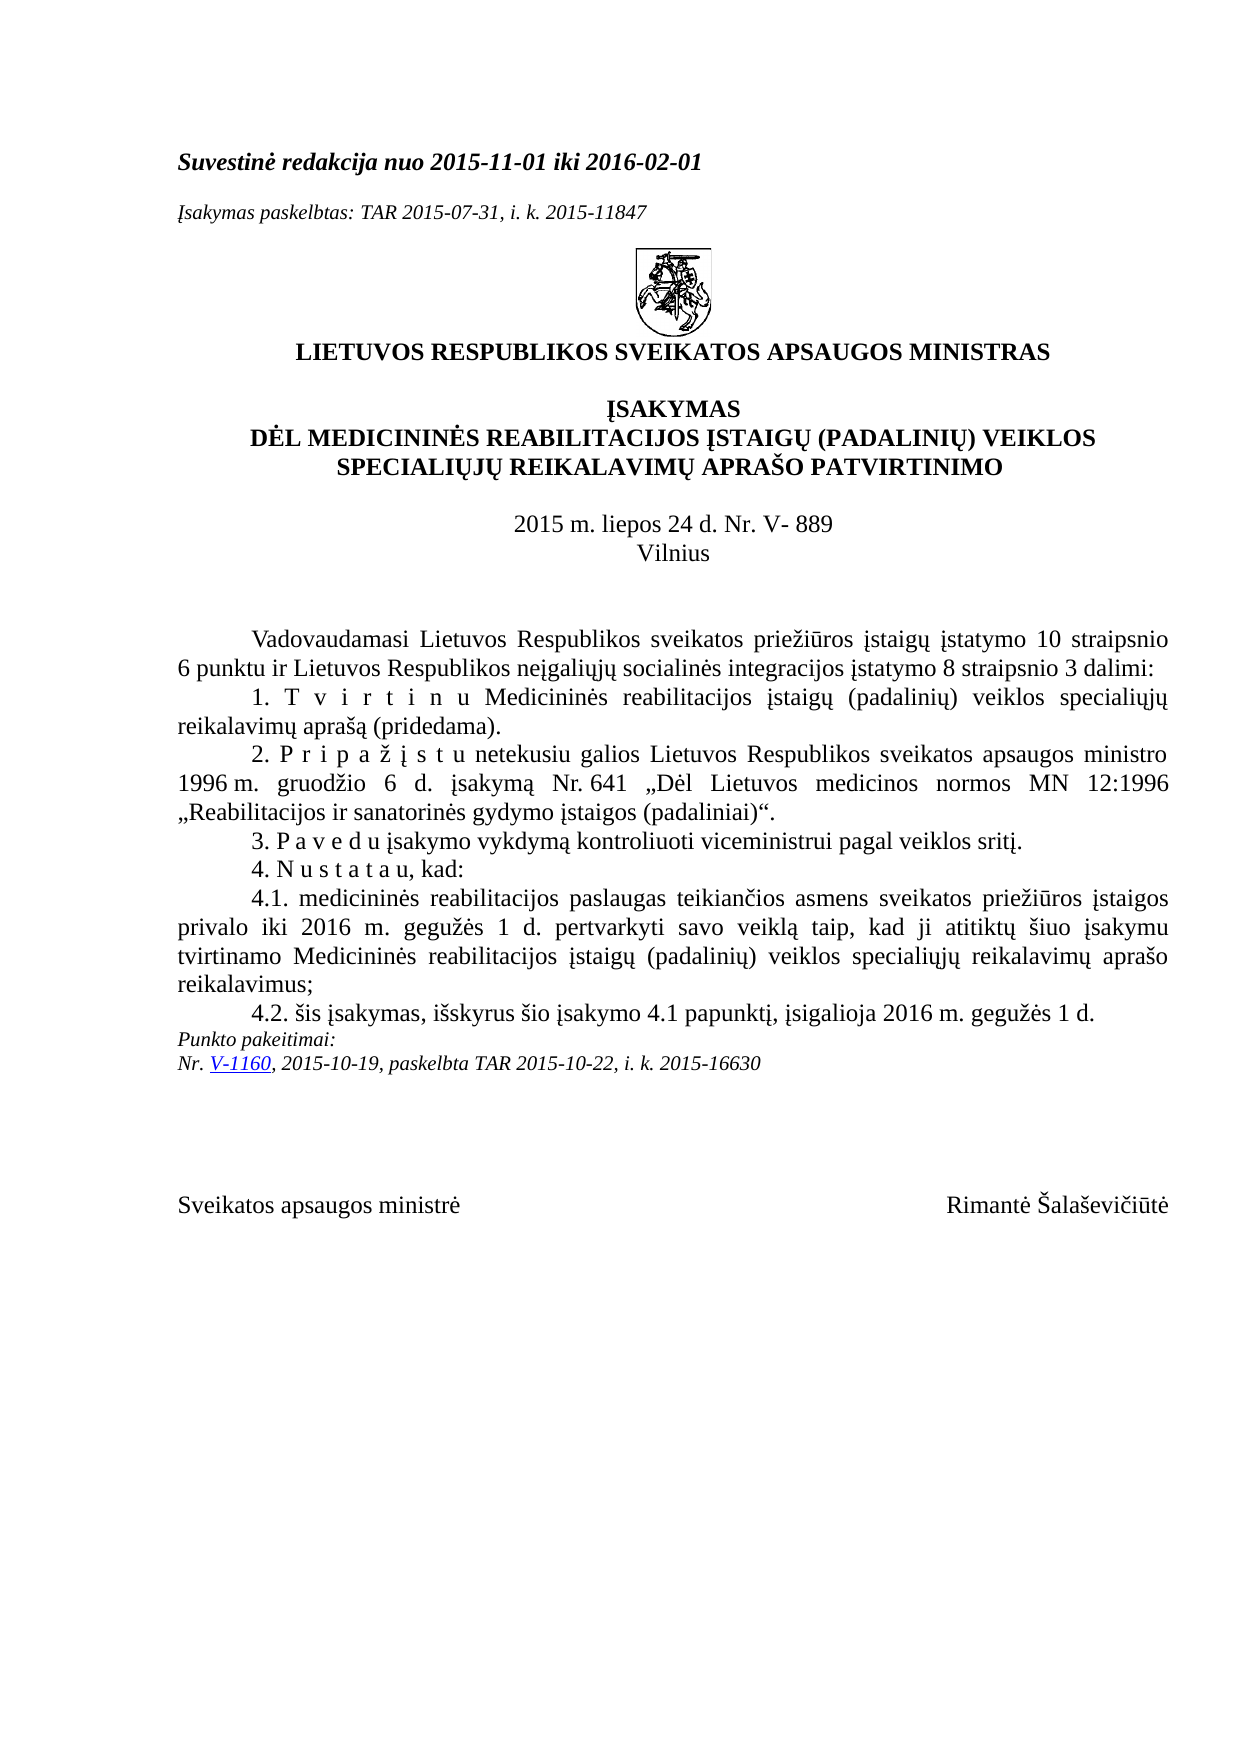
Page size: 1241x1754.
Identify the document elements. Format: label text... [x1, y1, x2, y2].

text Suvestinė redakcija nuo 2015-11-01 iki 2016-02-01 [177, 147, 1169, 176]
text Vilnius [177, 538, 1169, 567]
text LIETUVOS RESPUBLIKOS SVEIKATOS APSAUGOS MINISTRAS [177, 337, 1169, 366]
text 1. T v i r t i n u Medicininės reabilitacijos įstaigų (padalinių) veiklos specialiųjų reikalavimų aprašą (pridedama). [177, 682, 1169, 739]
text Nr. V-1160, 2015-10-19, paskelbta TAR 2015-10-22, i. k. 2015-16630 [177, 1051, 1169, 1075]
text 4. N u s t a t a u, kad: [177, 854, 1169, 883]
text ĮSAKYMAS [177, 394, 1169, 423]
text 2. P r i p a ž į s t u netekusiu galios Lietuvos Respublikos sveikatos apsaugos ministro 1996 m. gruodžio 6 d. įsakymą Nr. 641 „Dėl Lietuvos medicinos normos MN 12:1996 „Reabilitacijos ir sanatorinės gydymo įstaigos (padaliniai)“. [177, 739, 1169, 826]
text Įsakymas paskelbtas: TAR 2015-07-31, i. k. 2015-11847 [177, 200, 1169, 224]
text DĖL MEDICININĖS REABILITACIJOS ĮSTAIGŲ (PADALINIŲ) VEIKLOS SPECIALIŲJŲ REIKALAVIMŲ APRAŠO PATVIRTINIMO [177, 423, 1169, 481]
text 4.2. šis įsakymas, išskyrus šio įsakymo 4.1 papunktį, įsigalioja 2016 m. gegužės 1 d. [177, 998, 1169, 1027]
text Vadovaudamasi Lietuvos Respublikos sveikatos priežiūros įstaigų įstatymo 10 straipsnio 6 punktu ir Lietuvos Respublikos neįgaliųjų socialinės integracijos įstatymo 8 straipsnio 3 dalimi: [177, 624, 1169, 682]
text 3. P a v e d u įsakymo vykdymą kontroliuoti viceministrui pagal veiklos sritį. [177, 826, 1169, 854]
text 2015 m. liepos 24 d. Nr. V- 889 [177, 509, 1169, 538]
text Punkto pakeitimai: [177, 1027, 1169, 1051]
text Sveikatos apsaugos ministrė Rimantė Šalaševičiūtė [177, 1190, 1169, 1219]
text 4.1. medicininės reabilitacijos paslaugas teikiančios asmens sveikatos priežiūros įstaigos privalo iki 2016 m. gegužės 1 d. pertvarkyti savo veiklą taip, kad ji atitiktų šiuo įsakymu tvirtinamo Medicininės reabilitacijos įstaigų (padalinių) veiklos specialiųjų reikalavimų aprašo reikalavimus; [177, 883, 1169, 998]
